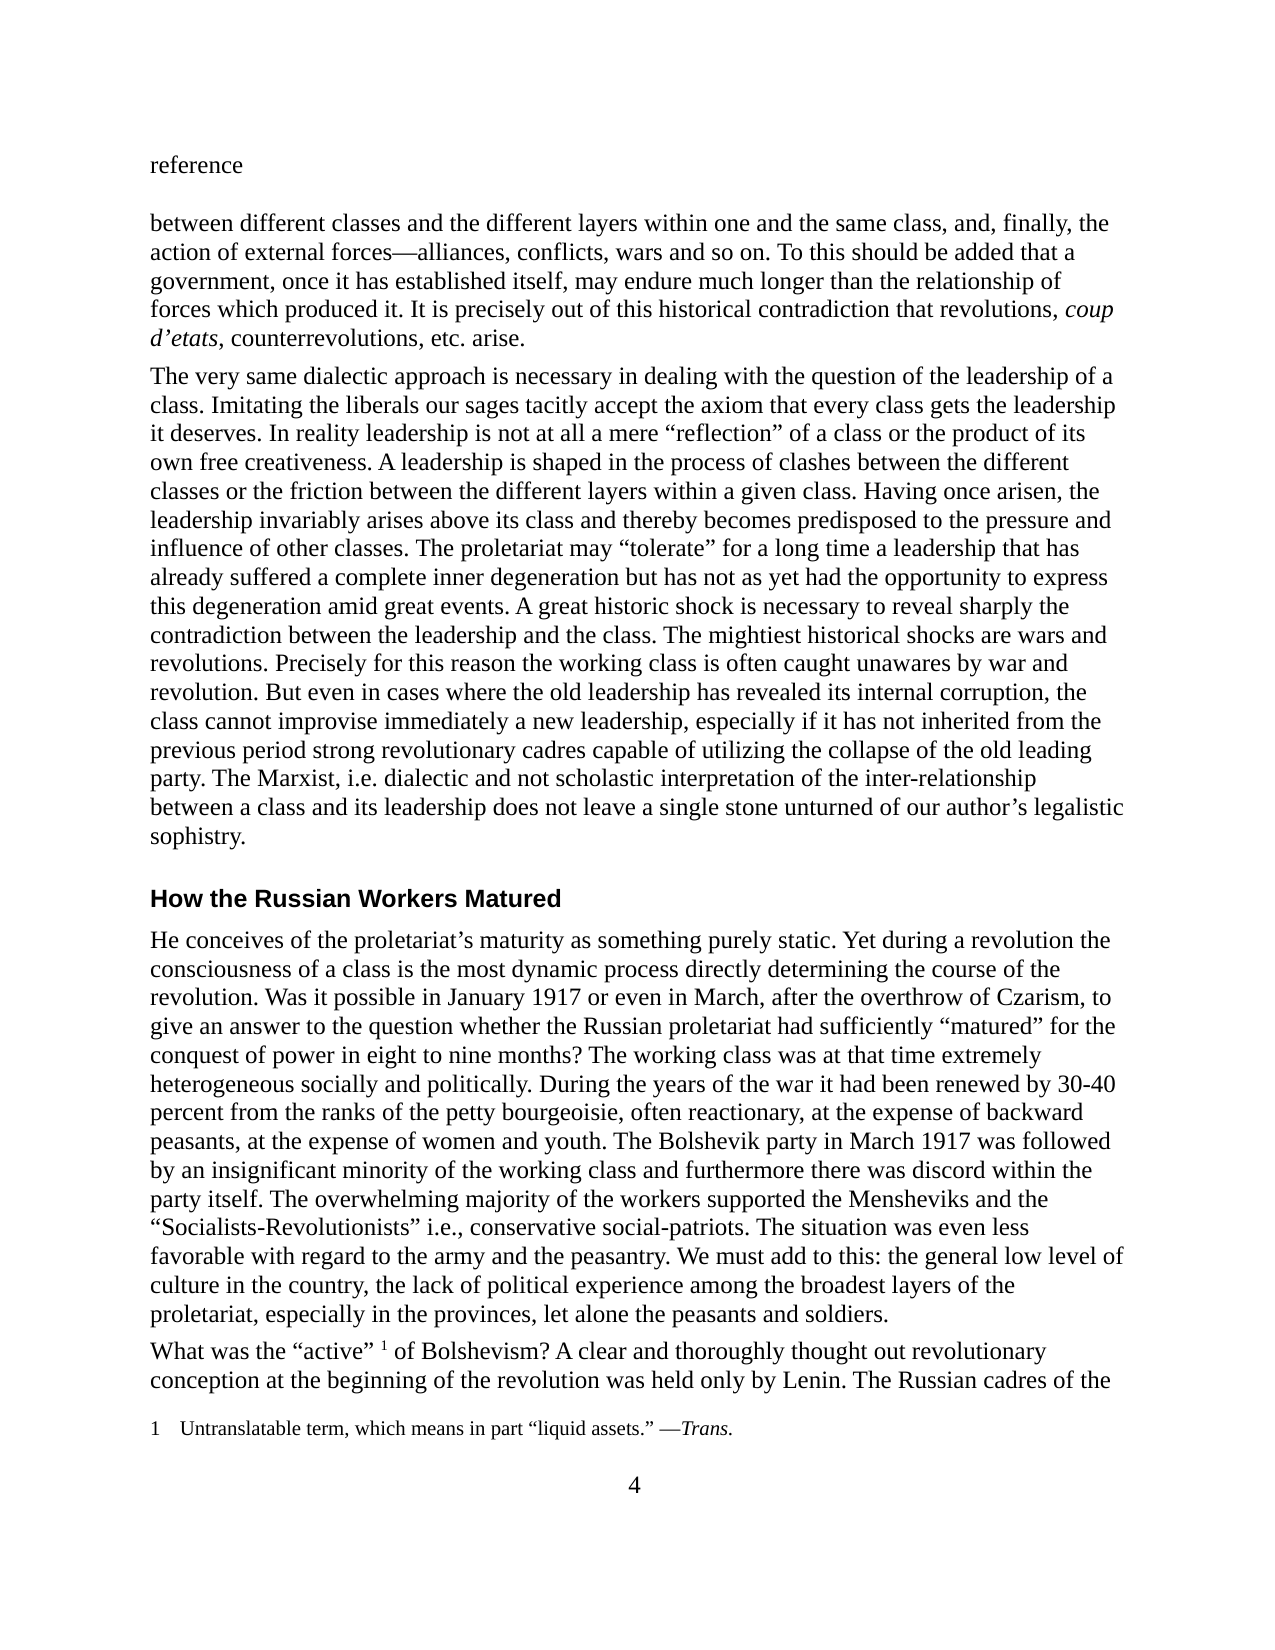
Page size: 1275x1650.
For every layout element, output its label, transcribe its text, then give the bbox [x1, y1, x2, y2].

text What was the “active” of Bolshevism? A clear and thoroughly thought out revolutionary conception at the beginning of the revolution was held only by Lenin. The Russian cadres of the [150, 1336, 1125, 1394]
text He conceives of the proletariat’s maturity as something purely static. Yet during a revolution the consciousness of a class is the most dynamic process directly determining the course of the revolution. Was it possible in January 1917 or even in March, after the overthrow of Czarism, to give an answer to the question whether the Russian proletariat had sufficiently “matured” for the conquest of power in eight to nine months? The working class was at that time extremely heterogeneous socially and politically. During the years of the war it had been renewed by 30-40 percent from the ranks of the petty bourgeoisie, often reactionary, at the expense of backward peasants, at the expense of women and youth. The Bolshevik party in March 1917 was followed by an insignificant minority of the working class and furthermore there was discord within the party itself. The overwhelming majority of the workers supported the Mensheviks and the “Socialists-Revolutionists” i.e., conservative social-patriots. The situation was even less favorable with regard to the army and the peasantry. We must add to this: the general low level of culture in the country, the lack of political experience among the broadest layers of the proletariat, especially in the provinces, let alone the peasants and soldiers. [150, 925, 1125, 1327]
text The very same dialectic approach is necessary in dealing with the question of the leadership of a class. Imitating the liberals our sages tacitly accept the axiom that every class gets the leadership it deserves. In reality leadership is not at all a mere “reflection” of a class or the product of its own free creativeness. A leadership is shaped in the process of clashes between the different classes or the friction between the different layers within a given class. Having once arisen, the leadership invariably arises above its class and thereby becomes predisposed to the pressure and influence of other classes. The proletariat may “tolerate” for a long time a leadership that has already suffered a complete inner degeneration but has not as yet had the opportunity to express this degeneration amid great events. A great historic shock is necessary to reveal sharply the contradiction between the leadership and the class. The mightiest historical shocks are wars and revolutions. Precisely for this reason the working class is often caught unawares by war and revolution. But even in cases where the old leadership has revealed its internal corruption, the class cannot improvise immediately a new leadership, especially if it has not inherited from the previous period strong revolutionary cadres capable of utilizing the collapse of the old leading party. The Marxist, i.e. dialectic and not scholastic interpretation of the inter-relationship between a class and its leadership does not leave a single stone unturned of our author’s legalistic sophistry. [150, 361, 1125, 850]
subtitle How the Russian Workers Matured [150, 884, 1125, 912]
text between different classes and the different layers within one and the same class, and, finally, the action of external forces—alliances, conflicts, wars and so on. To this should be added that a government, once it has established itself, may endure much longer than the relationship of forces which produced it. It is precisely out of this historical contradiction that revolutions, coup d’etats, counterrevolutions, etc. arise. [150, 208, 1125, 352]
text Untranslatable term, which means in part “liquid assets.” —Trans. [150, 1416, 1125, 1440]
